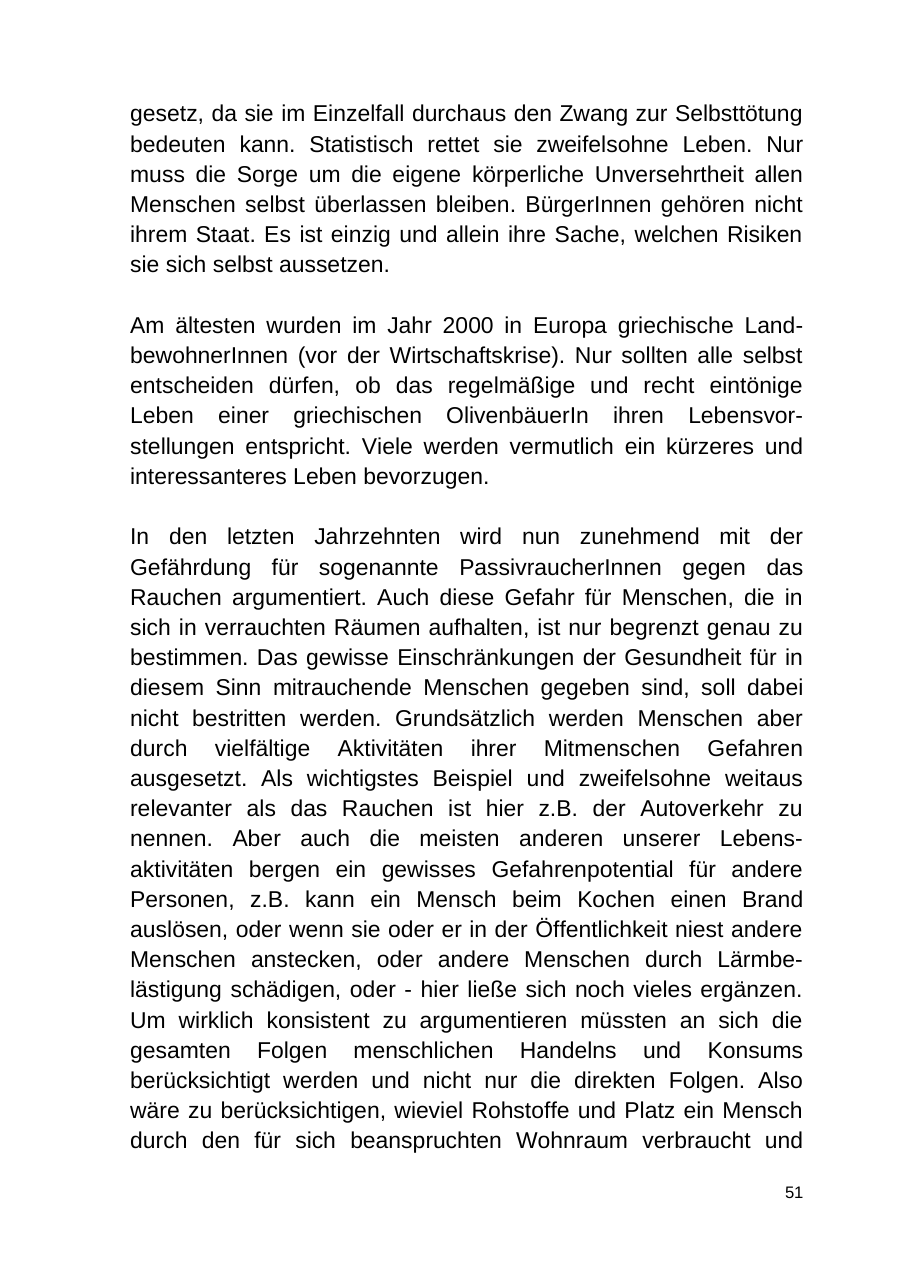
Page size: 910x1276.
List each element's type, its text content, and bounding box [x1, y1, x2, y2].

text In den letzten Jahrzehnten wird nun zunehmend mit der Gefährdung für sogenannte PassivraucherInnen gegen das Rauchen argumentiert. Auch diese Gefahr für Menschen, die in sich in verrauchten Räumen aufhalten, ist nur begrenzt genau zu bestimmen. Das gewisse Einschränkungen der Gesundheit für in diesem Sinn mitrauchende Menschen gegeben sind, soll dabei nicht bestritten werden. Grundsätzlich werden Menschen aber durch vielfältige Aktivitäten ihrer Mitmenschen Gefahren ausgesetzt. Als wichtigstes Beispiel und zweifelsohne weitaus relevanter als das Rauchen ist hier z.B. der Autoverkehr zu nennen. Aber auch die meisten anderen unserer Lebens-aktivitäten bergen ein gewisses Gefahrenpotential für andere Personen, z.B. kann ein Mensch beim Kochen einen Brand auslösen, oder wenn sie oder er in der Öffentlichkeit niest andere Menschen anstecken, oder andere Menschen durch Lärmbe-lästigung schädigen, oder - hier ließe sich noch vieles ergänzen. Um wirklich konsistent zu argumentieren müssten an sich die gesamten Folgen menschlichen Handelns und Konsums berücksichtigt werden und nicht nur die direkten Folgen. Also wäre zu berücksichtigen, wieviel Rohstoffe und Platz ein Mensch durch den für sich beanspruchten Wohnraum verbraucht und [130, 523, 803, 1154]
text Am ältesten wurden im Jahr 2000 in Europa griechische Land-bewohnerInnen (vor der Wirtschaftskrise). Nur sollten alle selbst entscheiden dürfen, ob das regelmäßige und recht eintönige Leben einer griechischen OlivenbäuerIn ihren Lebensvor-stellungen entspricht. Viele werden vermutlich ein kürzeres und interessanteres Leben bevorzugen. [130, 312, 803, 489]
text gesetz, da sie im Einzelfall durchaus den Zwang zur Selbsttötung bedeuten kann. Statistisch rettet sie zweifelsohne Leben. Nur muss die Sorge um die eigene körperliche Unversehrtheit allen Menschen selbst überlassen bleiben. BürgerInnen gehören nicht ihrem Staat. Es ist einzig und allein ihre Sache, welchen Risiken sie sich selbst aussetzen. [130, 100, 803, 278]
